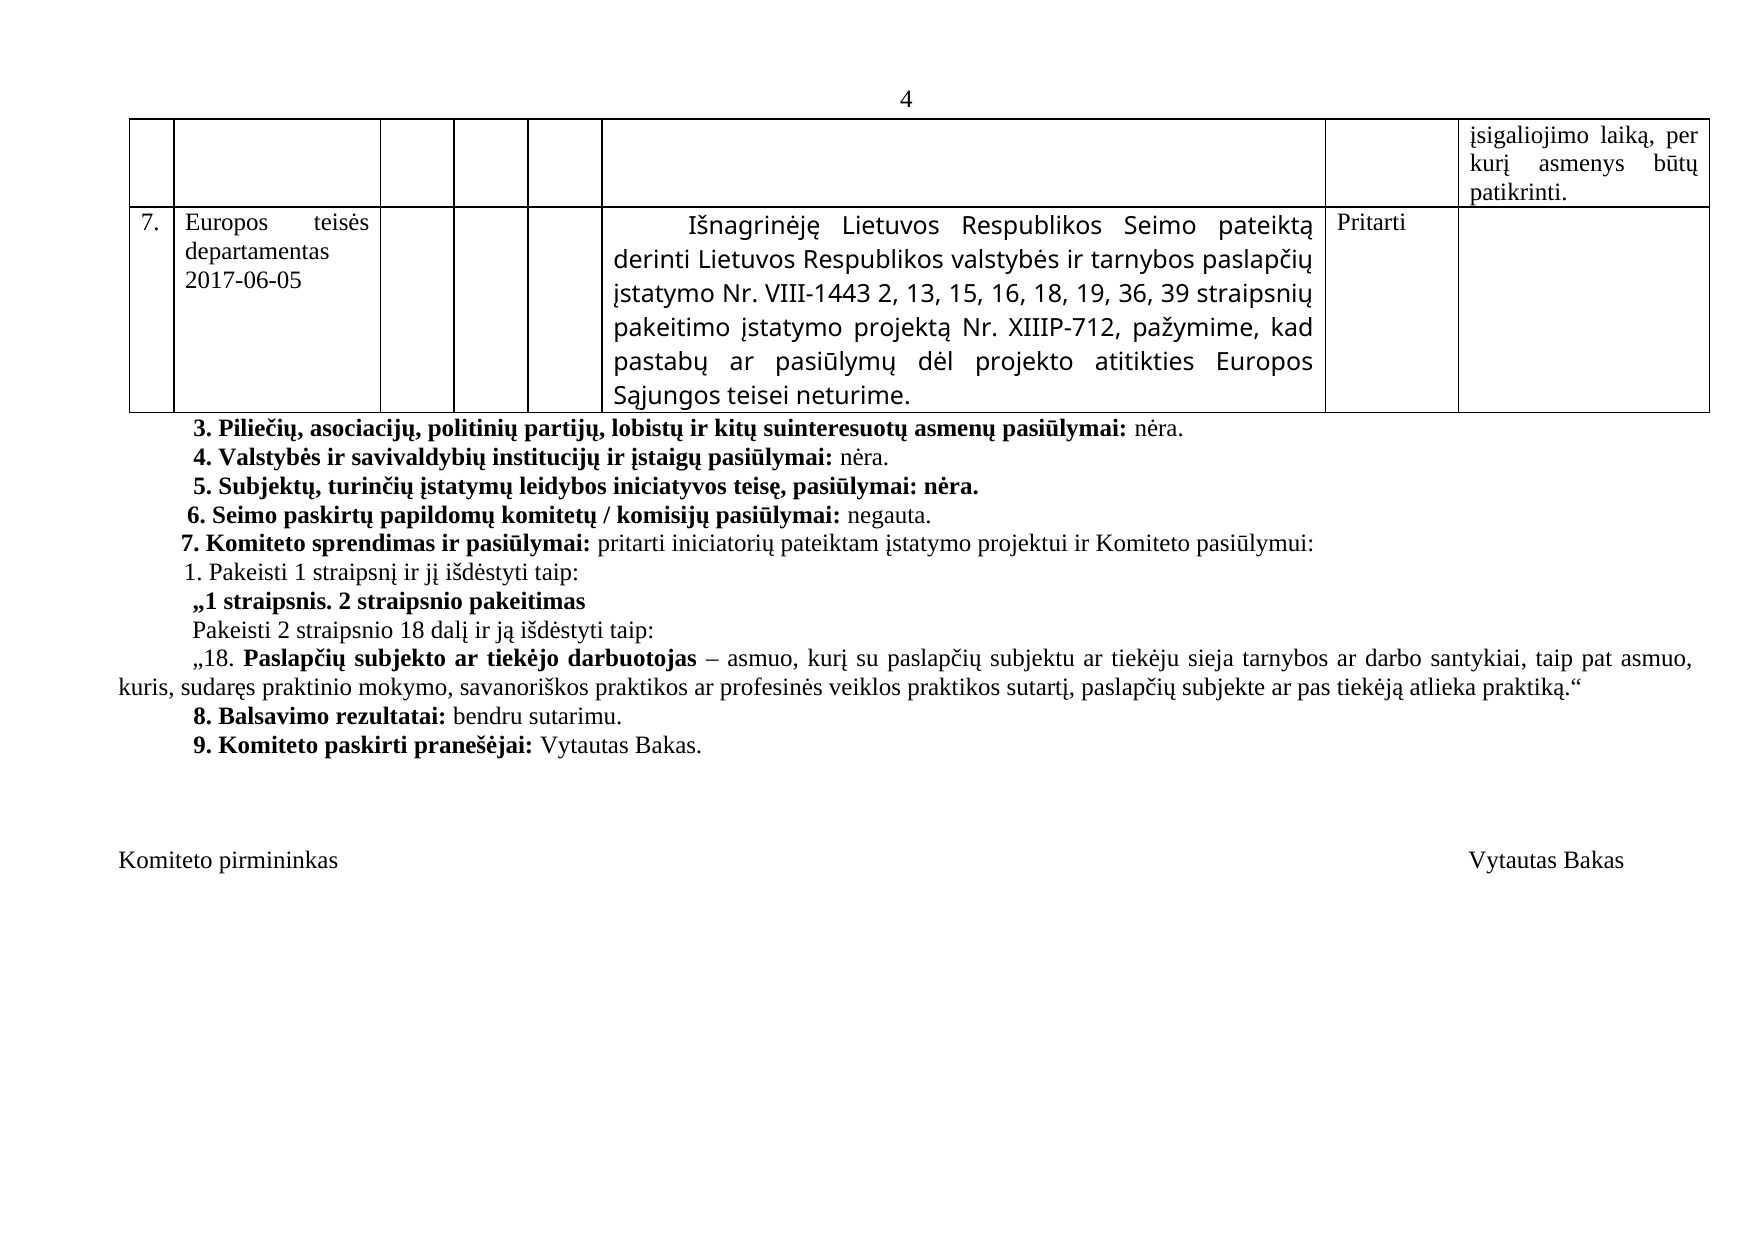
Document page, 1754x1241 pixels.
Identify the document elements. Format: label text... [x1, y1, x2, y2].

table_cell įsigaliojimo laiką, per kurį asmenys būtų patikrinti. [1459, 120, 1709, 206]
table_cell [455, 120, 527, 206]
text 6. Seimo paskirtų papildomų komitetų / komisijų pasiūlymai: negauta. [156, 500, 1694, 528]
table_cell [455, 208, 527, 412]
text Pakeisti 2 straipsnio 18 dalį ir ją išdėstyti taip: [118, 615, 1694, 643]
table_cell [1326, 120, 1458, 206]
text 3. Piliečių, asociacijų, politinių partijų, lobistų ir kitų suinteresuotų asmenų pasiūlymai: nėra. [118, 413, 1694, 442]
table_cell [603, 120, 1325, 206]
table_cell Pritarti [1326, 208, 1458, 412]
table_cell [381, 120, 453, 206]
table_cell Išnagrinėję Lietuvos Respublikos Seimo pateiktą derinti Lietuvos Respublikos valstybės ir tarnybos paslapčių įstatymo Nr. VIII-1443 2, 13, 15, 16, 18, 19, 36, 39 straipsnių pakeitimo įstatymo projektą Nr. XIIIP-712, pažymime, kad pastabų ar pasiūlymų dėl projekto atitikties Europos Sąjungos teisei neturime. [603, 208, 1325, 412]
text „1 straipsnis. 2 straipsnio pakeitimas [118, 586, 1694, 615]
table_cell Europos teisės departamentas 2017-06-05 [175, 208, 380, 412]
text 8. Balsavimo rezultatai: bendru sutarimu. [118, 701, 1694, 730]
text 1. Pakeisti 1 straipsnį ir jį išdėstyti taip: [177, 557, 1694, 586]
text 5. Subjektų, turinčių įstatymų leidybos iniciatyvos teisę, pasiūlymai: nėra. [118, 471, 1694, 500]
table_cell 7. [130, 208, 173, 412]
text 7. Komiteto sprendimas ir pasiūlymai: pritarti iniciatorių pateiktam įstatymo projektui ir Komiteto pasiūlymui: [118, 528, 1694, 557]
table_cell [175, 120, 380, 206]
table_cell [529, 208, 601, 412]
table_cell [1459, 208, 1709, 412]
table_cell [130, 120, 173, 206]
text Komiteto pirmininkas Vytautas Bakas [118, 845, 1724, 873]
text 4. Valstybės ir savivaldybių institucijų ir įstaigų pasiūlymai: nėra. [118, 442, 1694, 471]
text „18. Paslapčių subjekto ar tiekėjo darbuotojas – asmuo, kurį su paslapčių subjektu ar tiekėju sieja tarnybos ar darbo santykiai, taip pat asmuo, kuris, sudaręs praktinio mokymo, savanoriškos praktikos ar profesinės veiklos praktikos sutartį, paslapčių subjekte ar pas tiekėją atlieka praktiką.“ [118, 643, 1694, 701]
table_cell [529, 120, 601, 206]
table_cell [381, 208, 453, 412]
text 9. Komiteto paskirti pranešėjai: Vytautas Bakas. [118, 730, 1694, 758]
